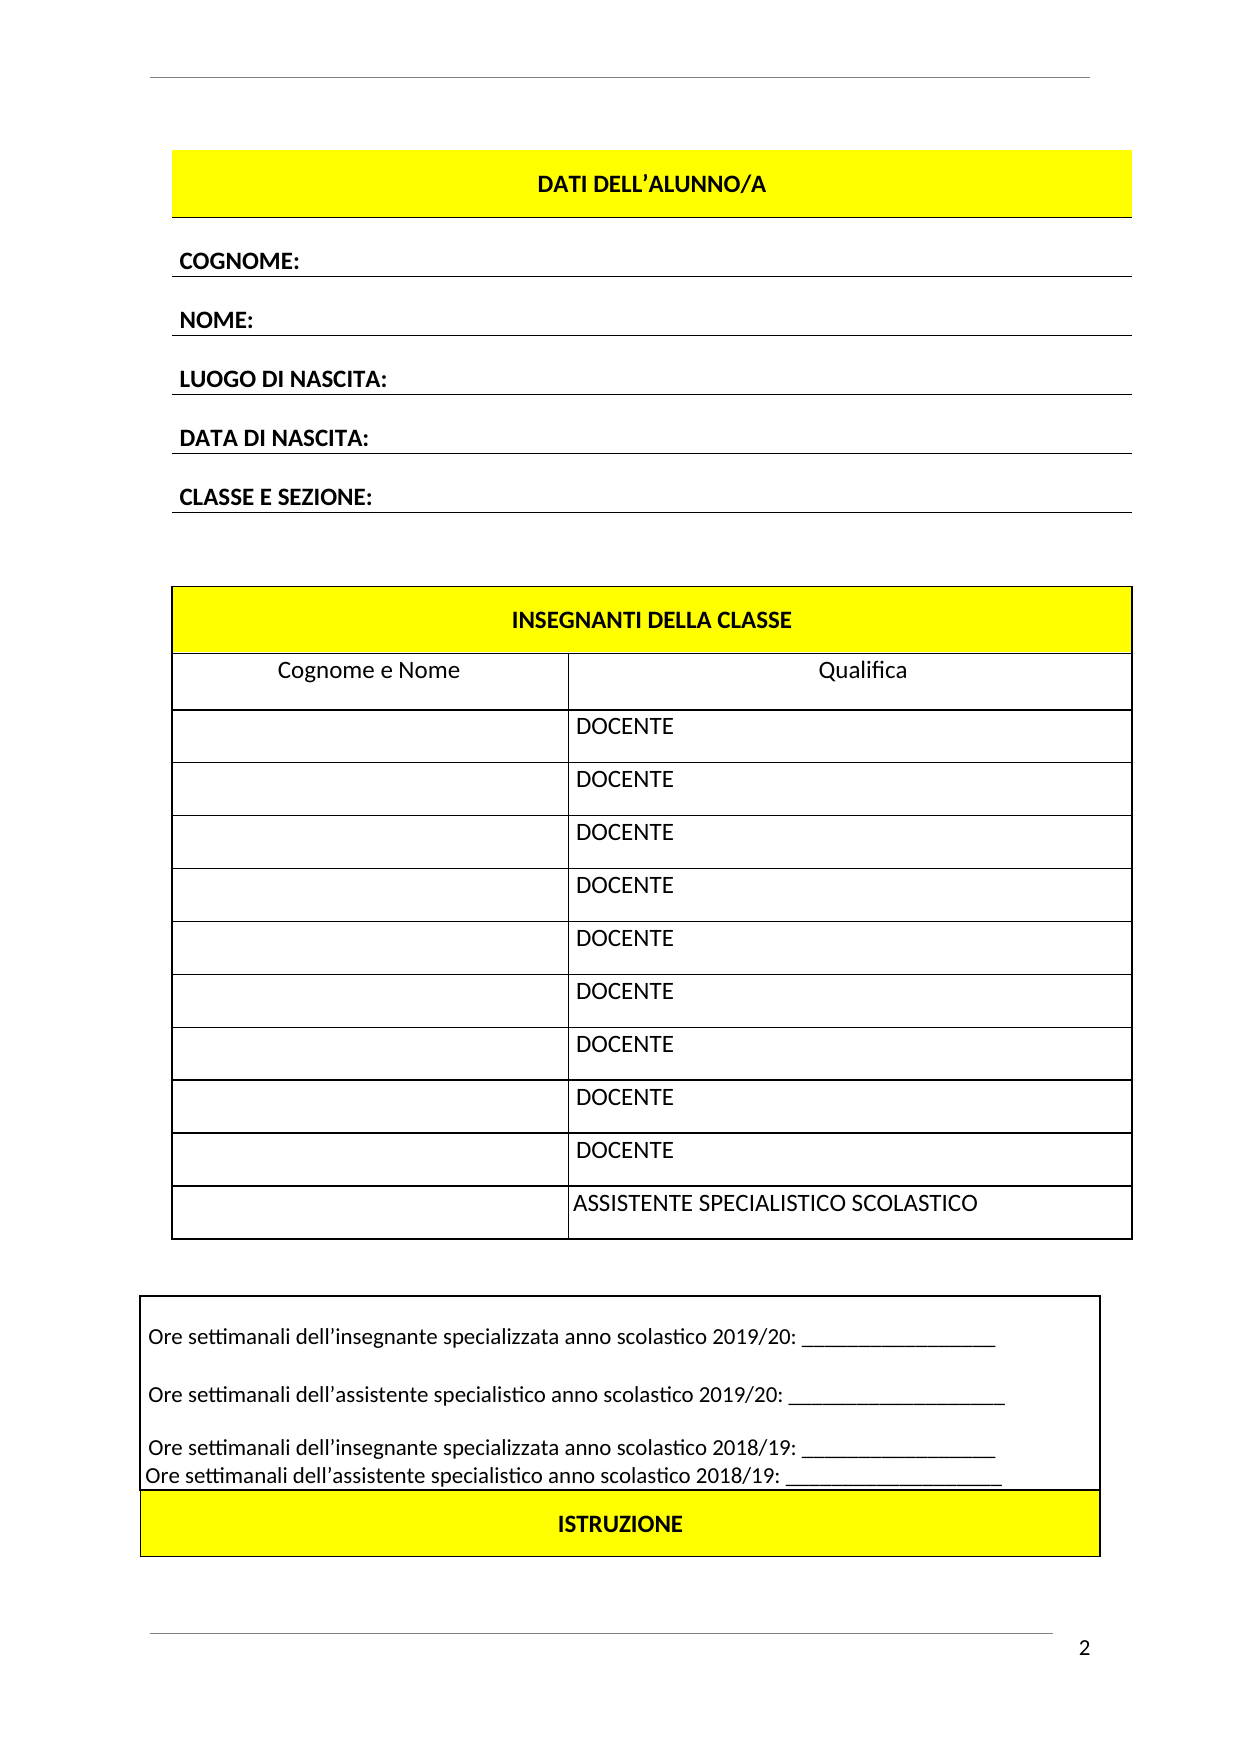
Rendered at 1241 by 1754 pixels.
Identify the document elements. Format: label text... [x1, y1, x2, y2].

table_header Ore settimanali dell’insegnante specializzata anno scolastico 2019/20: _________________ Ore settimanali dell’assistente specialistico anno scolastico 2019/20: ___________________ Ore settimanali dell’insegnante specializzata anno scolastico 2018/19: _________________ Ore settimanali dell’assistente specialistico anno scolastico 2018/19: ___________________ [141, 1297, 1099, 1489]
table_cell [173, 763, 568, 815]
table_cell [438, 454, 1132, 512]
table_cell DOCENTE [569, 816, 1131, 868]
table_cell LUOGO DI NASCITA: [172, 336, 438, 394]
table_cell [173, 922, 568, 973]
table_cell DOCENTE [569, 763, 1131, 815]
table_cell [438, 395, 1132, 453]
table_cell [173, 1028, 568, 1079]
table_cell [173, 975, 568, 1026]
table_cell [438, 218, 1132, 276]
table_cell [438, 336, 1132, 394]
table_cell CLASSE E SEZIONE: [172, 454, 438, 512]
table_cell DOCENTE [569, 922, 1131, 973]
table_cell DOCENTE [569, 975, 1131, 1026]
table_cell DOCENTE [569, 1028, 1131, 1079]
table_cell ISTRUZIONE [141, 1491, 1099, 1556]
table_cell NOME: [172, 277, 438, 335]
table_cell Qualifica [569, 654, 1131, 709]
table_cell [173, 869, 568, 921]
table_cell Cognome e Nome [173, 654, 568, 709]
table_cell COGNOME: [172, 218, 438, 276]
table_cell DATA DI NASCITA: [172, 395, 438, 453]
table_cell DOCENTE [569, 869, 1131, 921]
table_cell [173, 1081, 568, 1132]
table_cell [173, 1134, 568, 1185]
table_header DATI DELL’ALUNNO/A [172, 150, 1132, 217]
table_cell [173, 1187, 568, 1238]
table_cell DOCENTE [569, 1081, 1131, 1132]
table_cell [173, 816, 568, 868]
table_header INSEGNANTI DELLA CLASSE [173, 587, 1131, 652]
table_cell DOCENTE [569, 711, 1131, 762]
table_cell ASSISTENTE SPECIALISTICO SCOLASTICO [569, 1187, 1131, 1238]
table_cell DOCENTE [569, 1134, 1131, 1185]
table_cell [173, 711, 568, 762]
table_cell [438, 277, 1132, 335]
